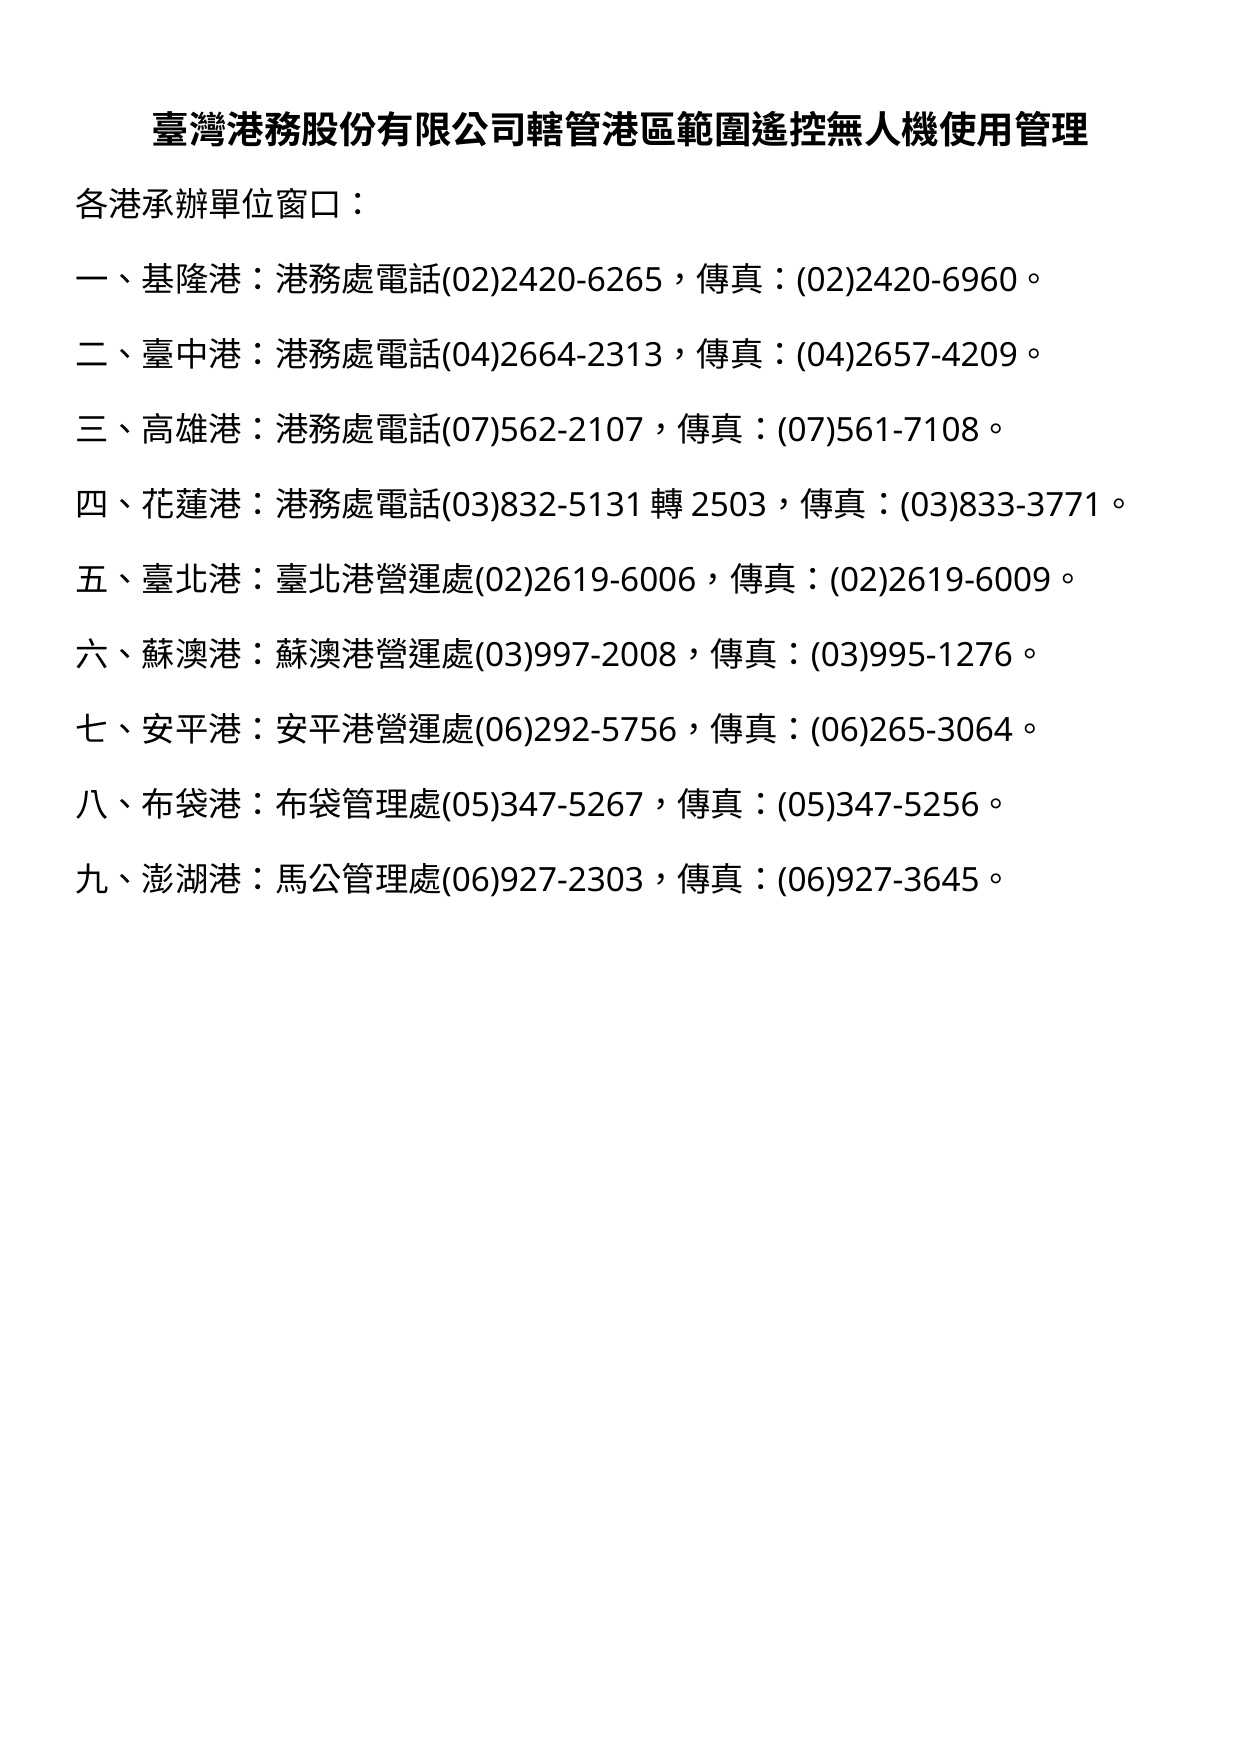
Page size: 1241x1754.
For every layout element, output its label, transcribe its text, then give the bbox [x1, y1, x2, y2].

text 各港承辦單位窗口： [75, 164, 1165, 239]
text 五、臺北港：臺北港營運處(02)2619-6006，傳真：(02)2619-6009。 [75, 539, 1165, 614]
text 八、布袋港：布袋管理處(05)347-5267，傳真：(05)347-5256。 [75, 764, 1165, 839]
text 四、花蓮港：港務處電話(03)832-5131轉2503，傳真：(03)833-3771。 [75, 464, 1165, 539]
text 二、臺中港：港務處電話(04)2664-2313，傳真：(04)2657-4209。 [75, 314, 1165, 389]
text 七、安平港：安平港營運處(06)292-5756，傳真：(06)265-3064。 [75, 689, 1165, 764]
text 一、基隆港：港務處電話(02)2420-6265，傳真：(02)2420-6960。 [75, 239, 1165, 314]
text 九、澎湖港：馬公管理處(06)927-2303，傳真：(06)927-3645。 [75, 839, 1165, 914]
text 臺灣港務股份有限公司轄管港區範圍遙控無人機使用管理 [75, 89, 1165, 164]
text 六、蘇澳港：蘇澳港營運處(03)997-2008，傳真：(03)995-1276。 [75, 614, 1165, 689]
text 三、高雄港：港務處電話(07)562-2107，傳真：(07)561-7108。 [75, 389, 1165, 464]
